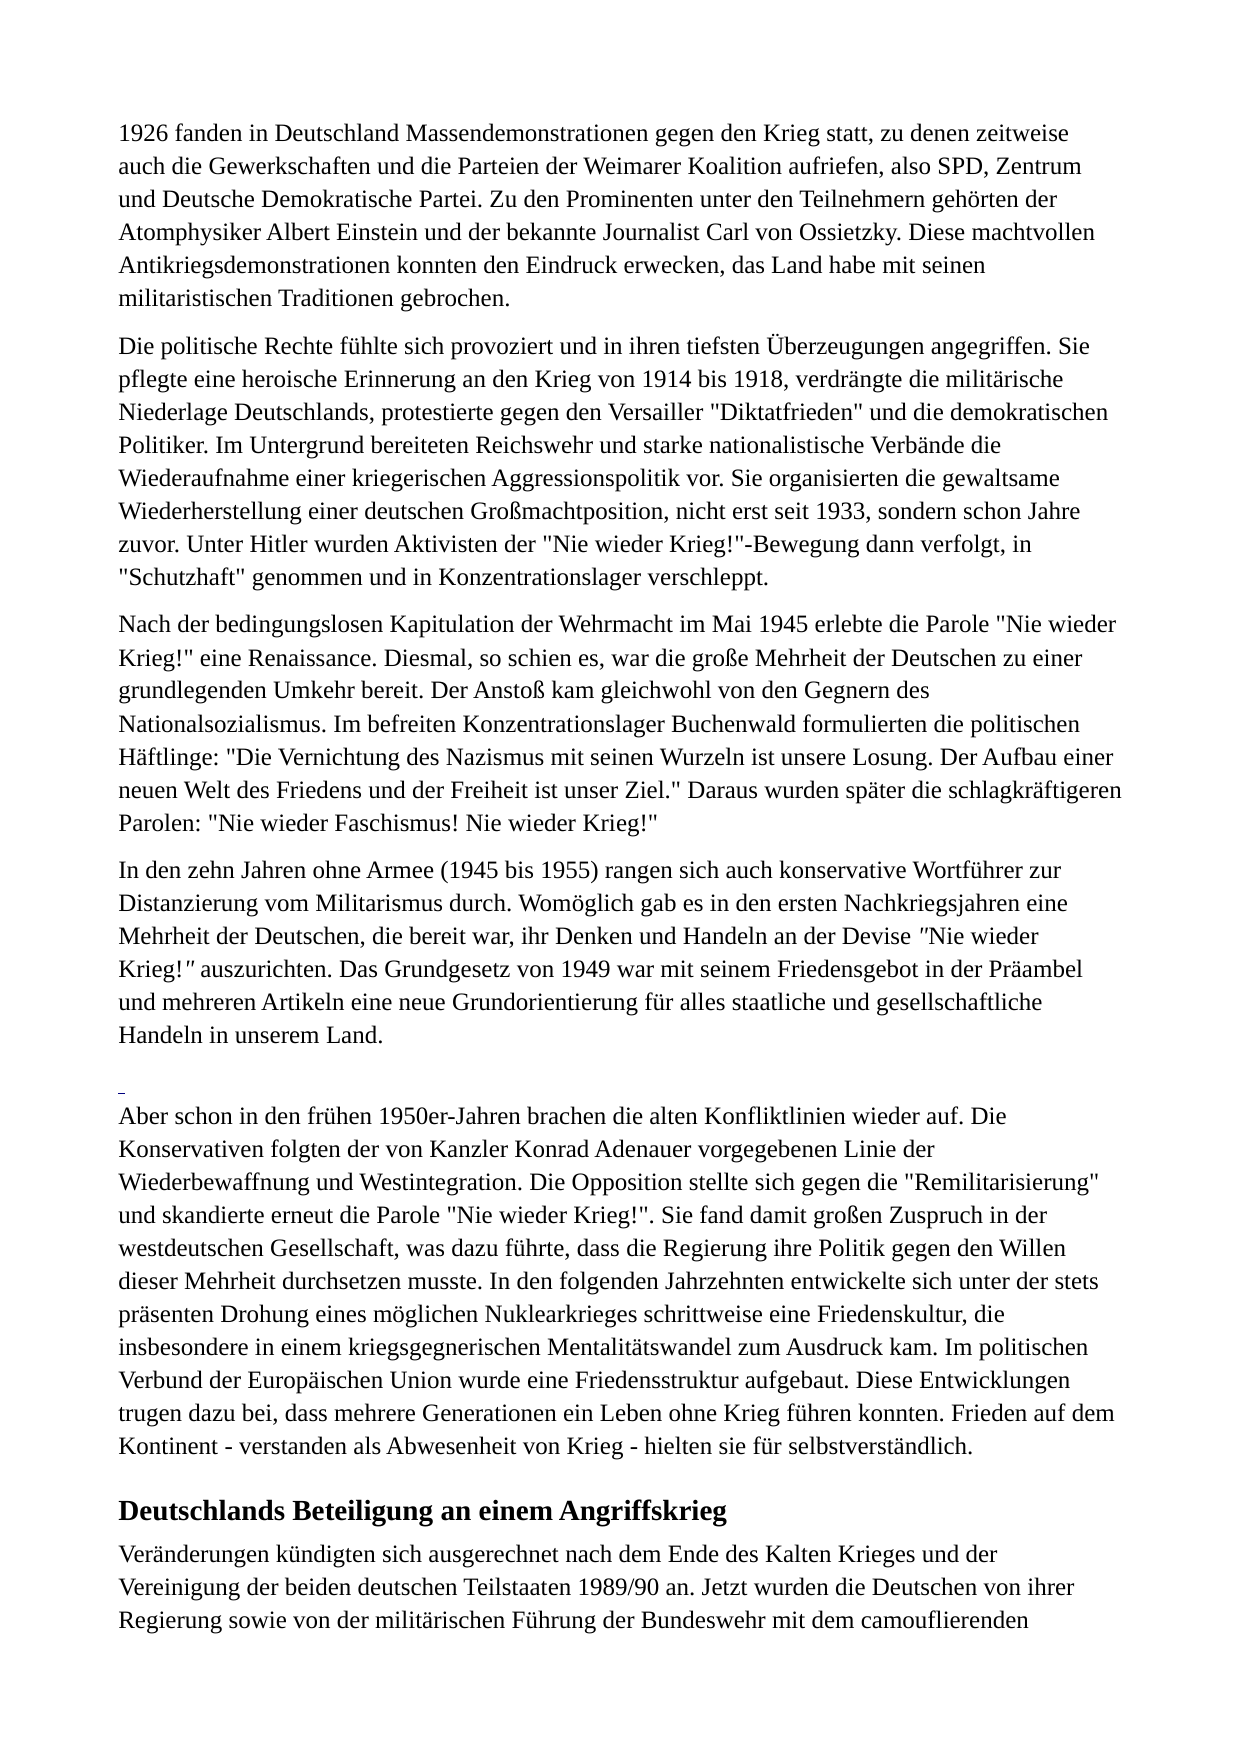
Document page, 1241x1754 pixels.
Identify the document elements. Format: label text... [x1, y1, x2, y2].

text Veränderungen kündigten sich ausgerechnet nach dem Ende des Kalten Krieges und der Vereinigung der beiden deutschen Teilstaaten 1989/90 an. Jetzt wurden die Deutschen von ihrer Regierung sowie von der militärischen Führung der Bundeswehr mit dem camouflierenden [118, 1539, 1122, 1634]
text Aber schon in den frühen 1950er-Jahren brachen die alten Konfliktlinien wieder auf. Die Konservativen folgten der von Kanzler Konrad Adenauer vorgegebenen Linie der Wiederbewaffnung und Westintegration. Die Opposition stellte sich gegen die "Remilitarisierung" und skandierte erneut die Parole "Nie wieder Krieg!". Sie fand damit großen Zuspruch in der westdeutschen Gesellschaft, was dazu führte, dass die Regierung ihre Politik gegen den Willen dieser Mehrheit durchsetzen musste. In den folgenden Jahrzehnten entwickelte sich unter der stets präsenten Drohung eines möglichen Nuklearkrieges schrittweise eine Friedenskultur, die insbesondere in einem kriegsgegnerischen Mentalitätswandel zum Ausdruck kam. Im politischen Verbund der Europäischen Union wurde eine Friedensstruktur aufgebaut. Diese Entwicklungen trugen dazu bei, dass mehrere Generationen ein Leben ohne Krieg führen konnten. Frieden auf dem Kontinent - verstanden als Abwesenheit von Krieg - hielten sie für selbstverständlich. [118, 1101, 1122, 1460]
text Die politische Rechte fühlte sich provoziert und in ihren tiefsten Überzeugungen angegriffen. Sie pflegte eine heroische Erinnerung an den Krieg von 1914 bis 1918, verdrängte die militärische Niederlage Deutschlands, protestierte gegen den Versailler "Diktatfrieden" und die demokratischen Politiker. Im Untergrund bereiteten Reichswehr und starke nationalistische Verbände die Wiederaufnahme einer kriegerischen Aggressionspolitik vor. Sie organisierten die gewaltsame Wiederherstellung einer deutschen Großmachtposition, nicht erst seit 1933, sondern schon Jahre zuvor. Unter Hitler wurden Aktivisten der "Nie wieder Krieg!"-Bewegung dann verfolgt, in "Schutzhaft" genommen und in Konzentrationslager verschleppt. [118, 331, 1122, 591]
text Nach der bedingungslosen Kapitulation der Wehrmacht im Mai 1945 erlebte die Parole "Nie wieder Krieg!" eine Renaissance. Diesmal, so schien es, war die große Mehrheit der Deutschen zu einer grundlegenden Umkehr bereit. Der Anstoß kam gleichwohl von den Gegnern des Nationalsozialismus. Im befreiten Konzentrationslager Buchenwald formulierten die politischen Häftlinge: "Die Vernichtung des Nazismus mit seinen Wurzeln ist unsere Losung. Der Aufbau einer neuen Welt des Friedens und der Freiheit ist unser Ziel." Daraus wurden später die schlagkräftigeren Parolen: "Nie wieder Faschismus! Nie wieder Krieg!" [118, 609, 1122, 836]
subtitle Deutschlands Beteiligung an einem Angriffskrieg [118, 1493, 1122, 1527]
text In den zehn Jahren ohne Armee (1945 bis 1955) rangen sich auch konservative Wortführer zur Distanzierung vom Militarismus durch. Womöglich gab es in den ersten Nachkriegsjahren eine Mehrheit der Deutschen, die bereit war, ihr Denken und Handeln an der Devise "Nie wieder Krieg!" auszurichten. Das Grundgesetz von 1949 war mit seinem Friedensgebot in der Präambel und mehreren Artikeln eine neue Grundorientierung für alles staatliche und gesellschaftliche Handeln in unserem Land. [118, 855, 1122, 1049]
text 1926 fanden in Deutschland Massendemonstrationen gegen den Krieg statt, zu denen zeitweise auch die Gewerkschaften und die Parteien der Weimarer Koalition aufriefen, also SPD, Zentrum und Deutsche Demokratische Partei. Zu den Prominenten unter den Teilnehmern gehörten der Atomphysiker Albert Einstein und der bekannte Journalist Carl von Ossietzky. Diese machtvollen Antikriegsdemonstrationen konnten den Eindruck erwecken, das Land habe mit seinen militaristischen Traditionen gebrochen. [118, 118, 1122, 312]
